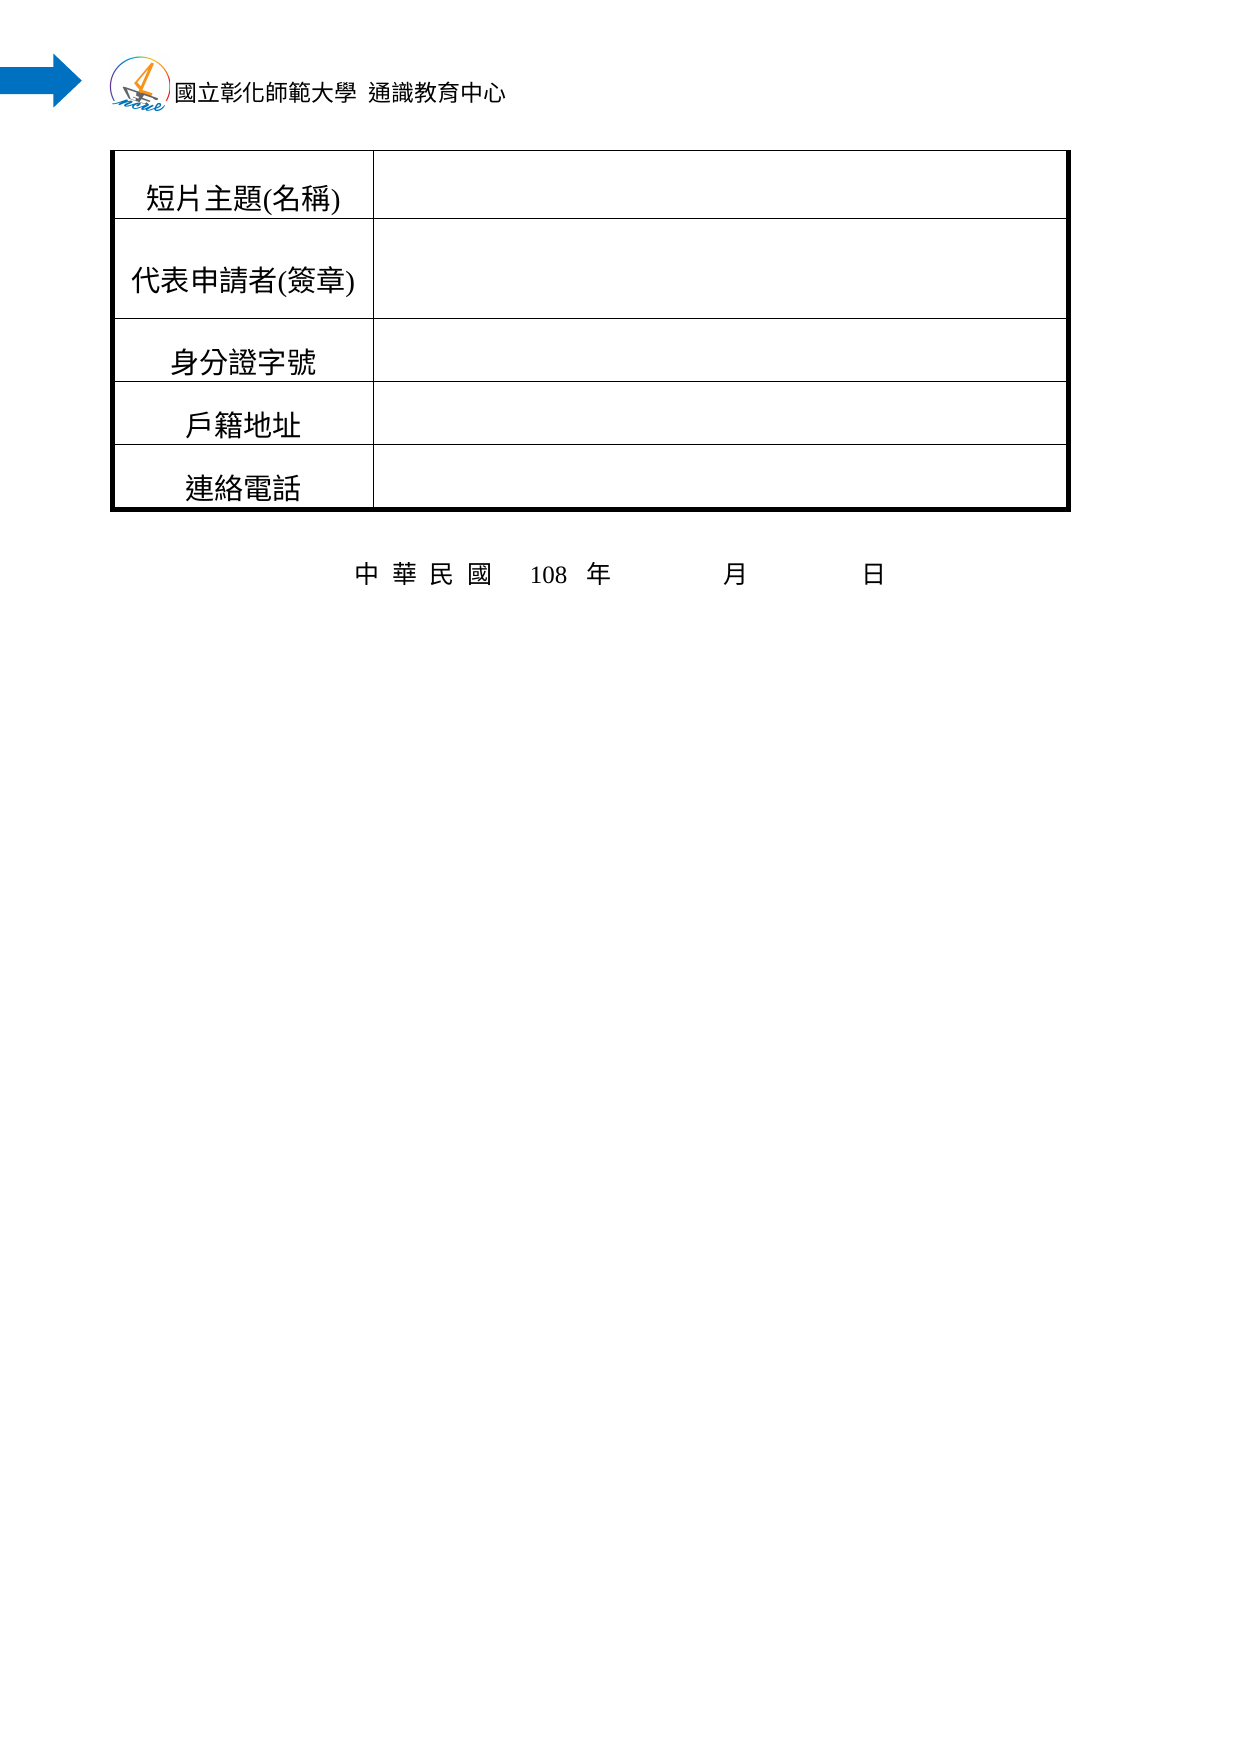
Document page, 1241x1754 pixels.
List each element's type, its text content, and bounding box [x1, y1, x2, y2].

table_cell 身分證字號 [115, 319, 373, 381]
table_cell 短片主題(名稱) [115, 151, 373, 217]
table_cell [374, 151, 1066, 217]
text 中 華 民 國 108 年 月 日 [187, 531, 1053, 593]
table_cell [374, 319, 1066, 381]
table_cell [374, 445, 1066, 507]
table_cell [374, 382, 1066, 444]
table_cell 戶籍地址 [115, 382, 373, 444]
table_cell [374, 219, 1066, 318]
table_cell 連絡電話 [115, 445, 373, 507]
table_cell 代表申請者(簽章) [115, 219, 373, 318]
